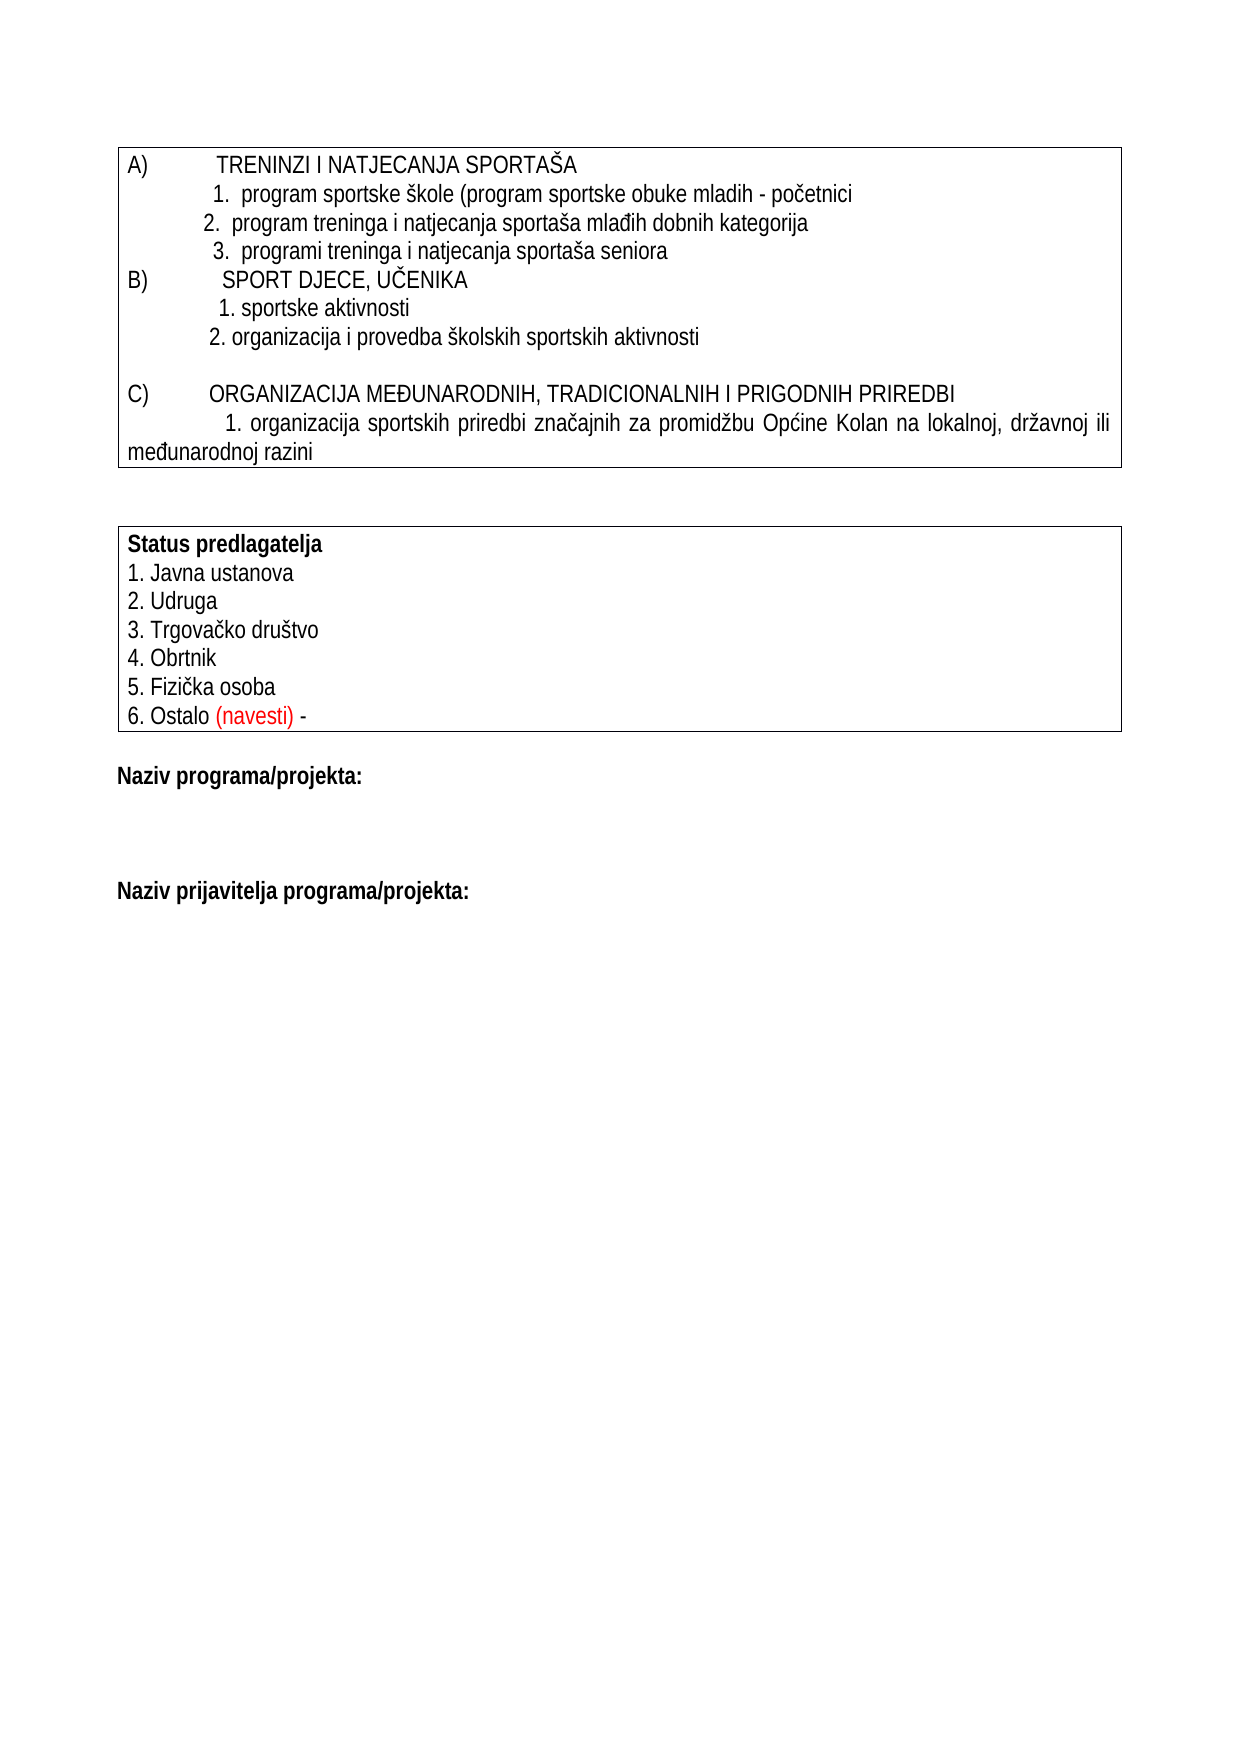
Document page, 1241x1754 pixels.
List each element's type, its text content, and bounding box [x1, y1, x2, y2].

text Naziv programa/projekta: [117, 761, 1122, 790]
text 2. organizacija i provedba školskih sportskih aktivnosti [119, 319, 1121, 351]
text 2. Udruga [119, 583, 1121, 612]
text 1. program sportske škole (program sportske obuke mladih - početnici [119, 176, 1121, 204]
text 3. programi treninga i natjecanja sportaša seniora [119, 233, 1121, 262]
text 1. organizacija sportskih priredbi značajnih za promidžbu Općine Kolan na lokalnoj, državnoj ili međunarodnoj razini [119, 405, 1121, 467]
text 5. Fizička osoba [119, 669, 1121, 698]
text B) SPORT DJECE, UČENIKA [119, 262, 1121, 290]
text 2. program treninga i natjecanja sportaša mlađih dobnih kategorija [119, 204, 1121, 233]
text Naziv prijavitelja programa/projekta: [117, 876, 1122, 904]
text 1. Javna ustanova [119, 554, 1121, 583]
text 6. Ostalo (navesti) - [119, 698, 1121, 731]
text 4. Obrtnik [119, 640, 1121, 669]
text Status predlagatelja [119, 527, 1121, 554]
text 1. sportske aktivnosti [119, 290, 1121, 319]
text 3. Trgovačko društvo [119, 612, 1121, 640]
text C) ORGANIZACIJA MEĐUNARODNIH, TRADICIONALNIH I PRIGODNIH PRIREDBI [119, 376, 1121, 405]
text A) TRENINZI I NATJECANJA SPORTAŠA [119, 148, 1121, 176]
